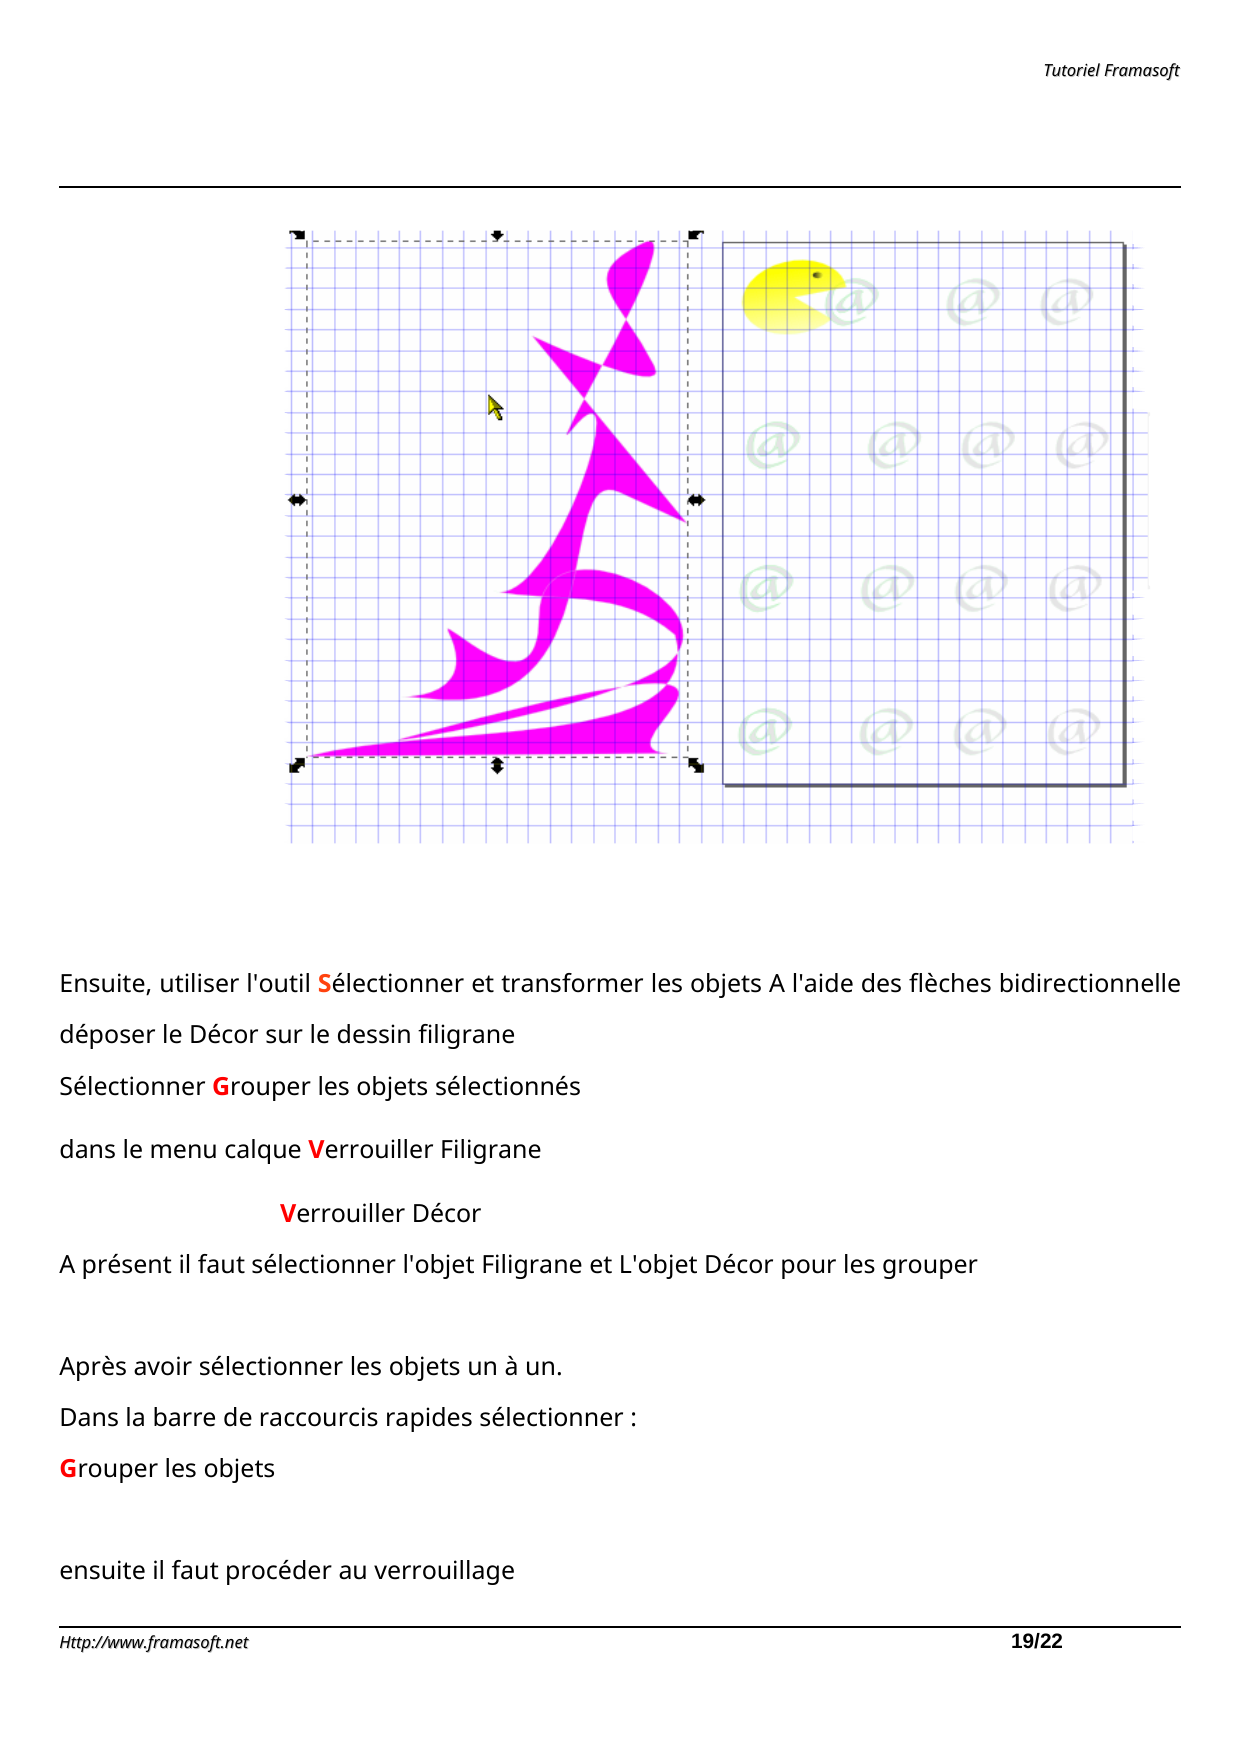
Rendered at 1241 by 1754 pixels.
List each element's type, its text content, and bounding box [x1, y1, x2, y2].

text Grouper les objets [59, 1451, 1181, 1484]
text dans le menu calque Verrouiller Filigrane [59, 1132, 1181, 1166]
text Sélectionner Grouper les objets sélectionnés [59, 1068, 1181, 1102]
text Verrouiller Décor [59, 1195, 1181, 1229]
text ensuite il faut procéder au verrouillage [59, 1553, 1181, 1587]
picture [284, 230, 1155, 844]
text Ensuite, utiliser l'outil Sélectionner et transformer les objets A l'aide des flèches bidirectionnelle déposer le Décor sur le dessin filigrane [59, 966, 1181, 1051]
text Après avoir sélectionner les objets un à un. [59, 1348, 1181, 1382]
text A présent il faut sélectionner l'objet Filigrane et L'objet Décor pour les grouper [59, 1246, 1181, 1280]
text Dans la barre de raccourcis rapides sélectionner : [59, 1399, 1181, 1433]
